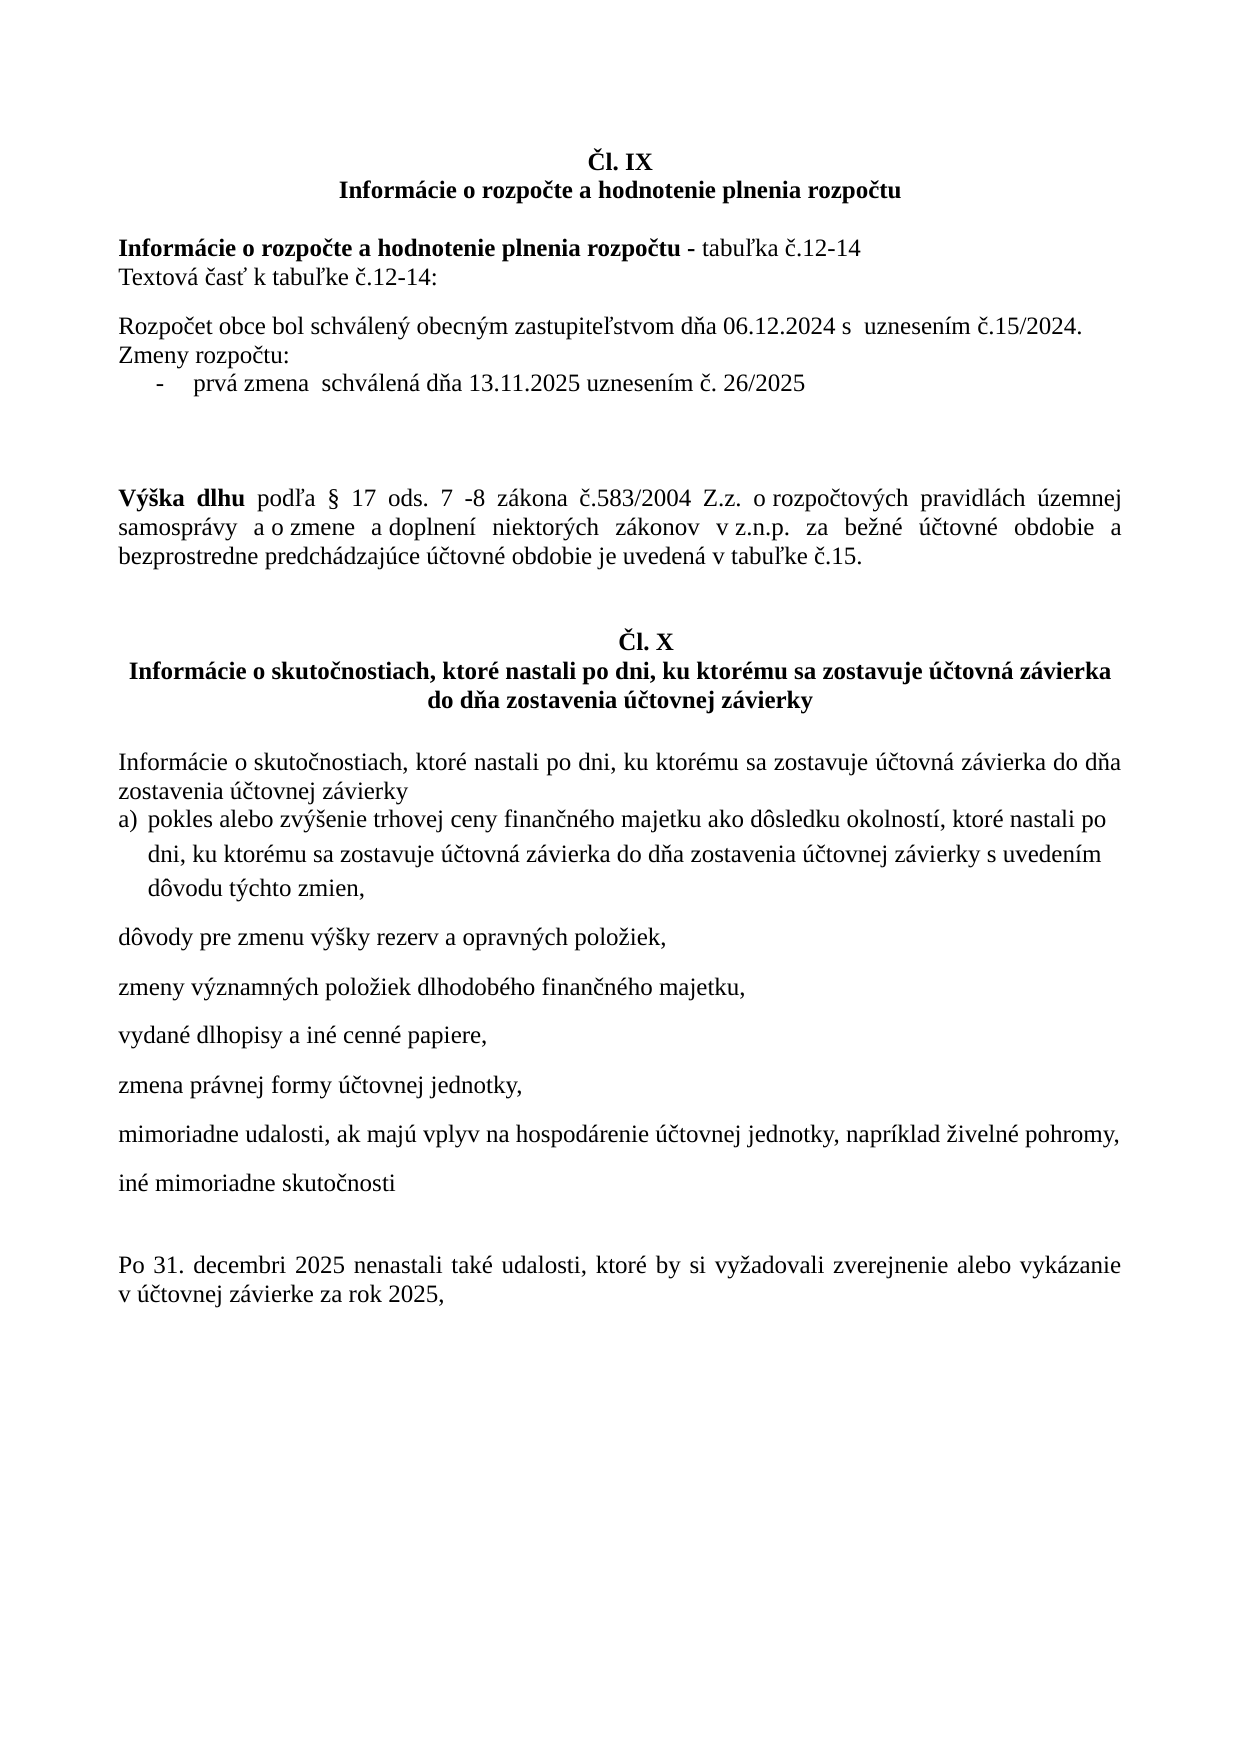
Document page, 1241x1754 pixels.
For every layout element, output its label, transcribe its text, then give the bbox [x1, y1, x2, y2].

text dôvody pre zmenu výšky rezerv a opravných položiek, [118, 922, 1122, 951]
text zmena právnej formy účtovnej jednotky, [118, 1070, 1122, 1098]
text Čl. IX [118, 147, 1122, 176]
text Čl. X [118, 627, 1122, 656]
text Informácie o skutočnostiach, ktoré nastali po dni, ku ktorému sa zostavuje účtovná závierka do dňa zostavenia účtovnej závierky [118, 747, 1122, 804]
text Výška dlhu podľa § 17 ods. 7 -8 zákona č.583/2004 Z.z. o rozpočtových pravidlách územnej samosprávy a o zmene a doplnení niektorých zákonov v z.n.p. za bežné účtovné obdobie a bezprostredne predchádzajúce účtovné obdobie je uvedená v tabuľke č.15. [118, 483, 1122, 570]
text vydané dlhopisy a iné cenné papiere, [118, 1021, 1122, 1049]
text Informácie o skutočnostiach, ktoré nastali po dni, ku ktorému sa zostavuje účtovná závierka [118, 656, 1122, 685]
list pokles alebo zvýšenie trhovej ceny finančného majetku ako dôsledku okolností, ktoré nastali po dni, ku ktorému sa zostavuje účtovná závierka do dňa zostavenia účtovnej závierky s uvedením dôvodu týchto zmien, [118, 804, 1122, 902]
text do dňa zostavenia účtovnej závierky [118, 685, 1122, 713]
text iné mimoriadne skutočnosti [118, 1168, 1122, 1197]
text Informácie o rozpočte a hodnotenie plnenia rozpočtu - tabuľka č.12-14 [118, 233, 1122, 262]
text zmeny významných položiek dlhodobého finančného majetku, [118, 972, 1122, 1000]
text Informácie o rozpočte a hodnotenie plnenia rozpočtu [118, 176, 1122, 204]
text mimoriadne udalosti, ak majú vplyv na hospodárenie účtovnej jednotky, napríklad živelné pohromy, [118, 1119, 1122, 1147]
list prvá zmena schválená dňa 13.11.2025 uznesením č. 26/2025 [156, 368, 1122, 397]
text Rozpočet obce bol schválený obecným zastupiteľstvom dňa 06.12.2024 s uznesením č.15/2024. [118, 311, 1122, 340]
text Zmeny rozpočtu: [118, 340, 1122, 368]
text Textová časť k tabuľke č.12-14: [118, 262, 1122, 291]
text Po 31. decembri 2025 nenastali také udalosti, ktoré by si vyžadovali zverejnenie alebo vykázanie v účtovnej závierke za rok 2025, [118, 1250, 1122, 1308]
